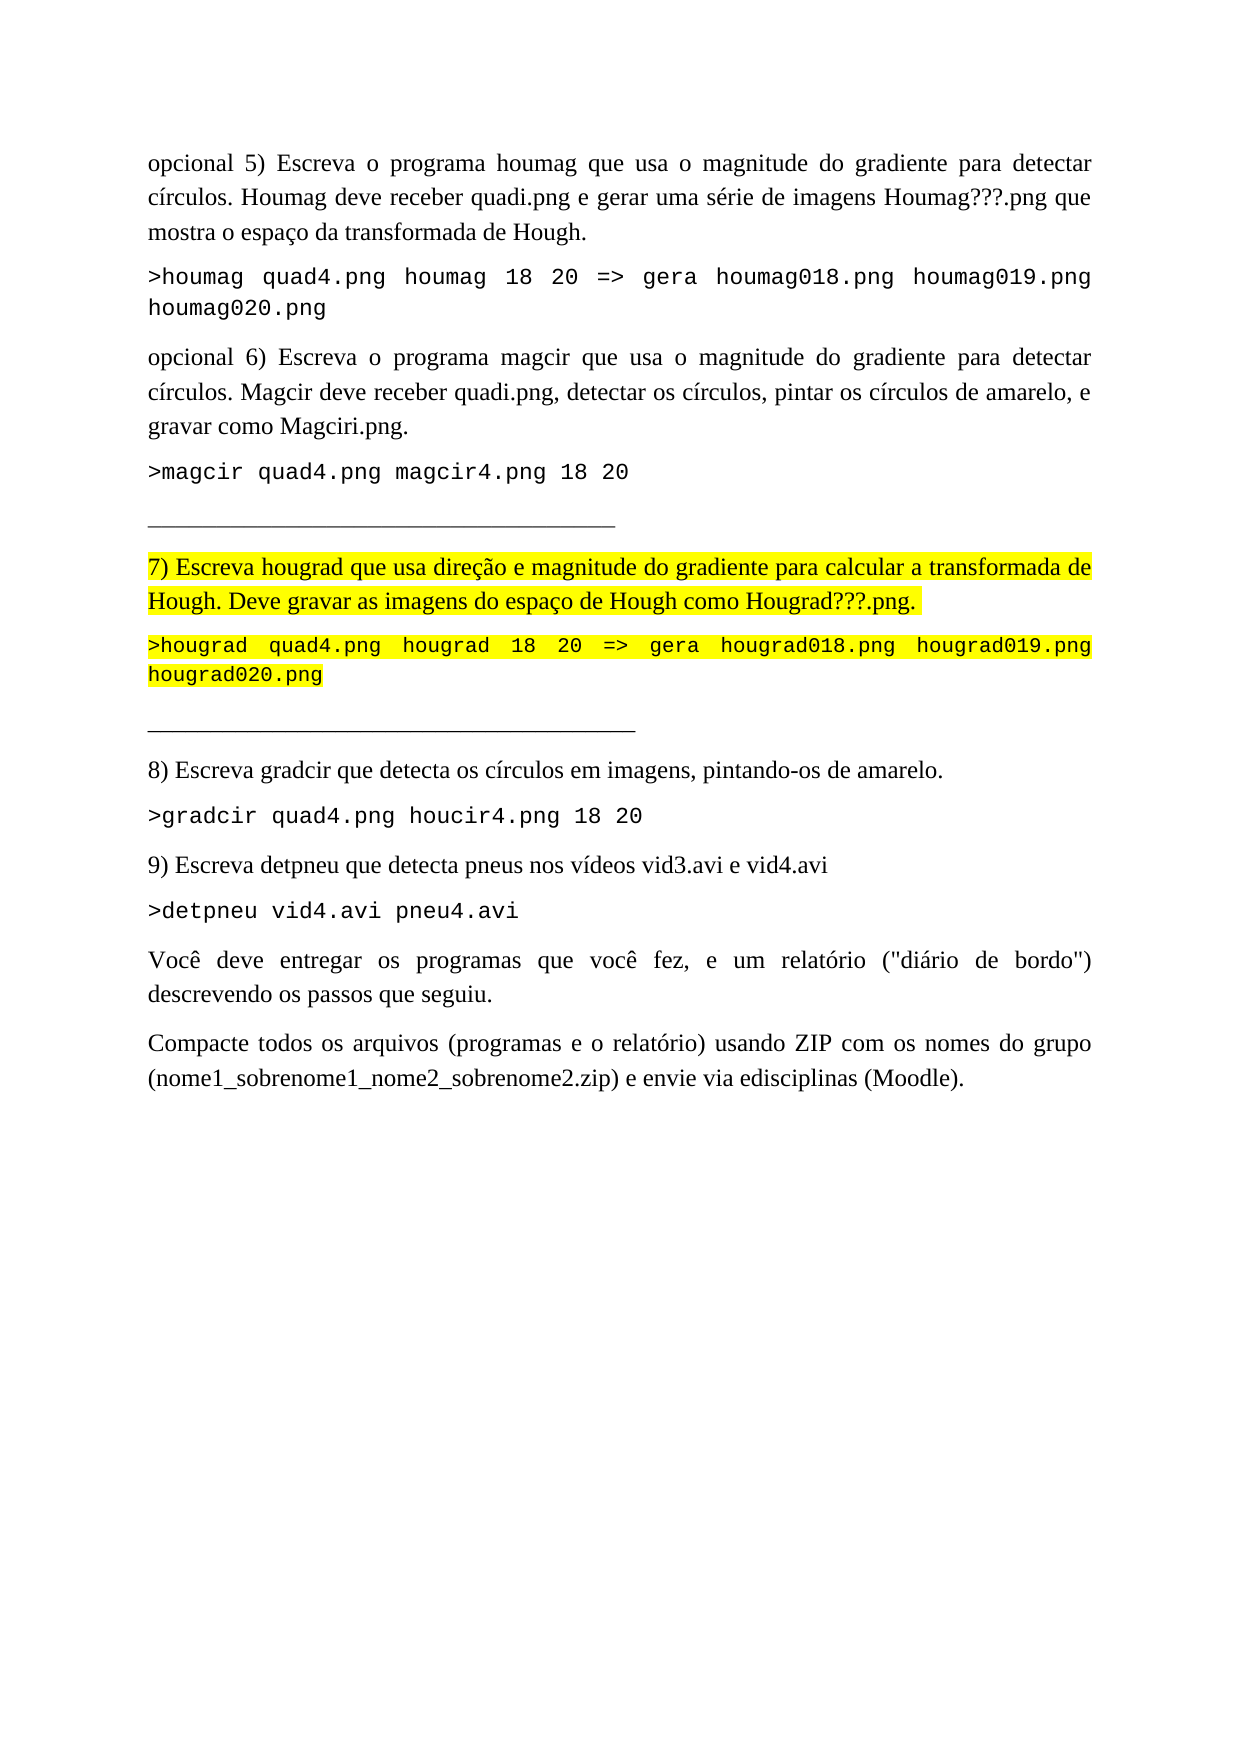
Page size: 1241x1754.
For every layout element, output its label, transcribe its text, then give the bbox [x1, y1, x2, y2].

text opcional 5) Escreva o programa houmag que usa o magnitude do gradiente para detectar círculos. Houmag deve receber quadi.png e gerar uma série de imagens Houmag???.png que mostra o espaço da transformada de Hough. [148, 148, 1092, 245]
text Compacte todos os arquivos (programas e o relatório) usando ZIP com os nomes do grupo (nome1_sobrenome1_nome2_sobrenome2.zip) e envie via edisciplinas (Moodle). [148, 1028, 1092, 1092]
text Você deve entregar os programas que você fez, e um relatório ("diário de bordo") descrevendo os passos que seguiu. [148, 945, 1092, 1008]
text >gradcir quad4.png houcir4.png 18 20 [148, 804, 1092, 831]
text _______________________________________ [148, 706, 1092, 735]
text >magcir quad4.png magcir4.png 18 20 [148, 460, 1092, 486]
text opcional 6) Escreva o programa magcir que usa o magnitude do gradiente para detectar círculos. Magcir deve receber quadi.png, detectar os círculos, pintar os círculos de amarelo, e gravar como Magciri.png. [148, 342, 1092, 440]
text >hougrad quad4.png hougrad 18 20 => gera hougrad018.png hougrad019.png hougrad020.png [148, 635, 1092, 687]
text 9) Escreva detpneu que detecta pneus nos vídeos vid3.avi e vid4.avi [148, 850, 1092, 879]
text __________________________________ [148, 506, 1092, 532]
text 8) Escreva gradcir que detecta os círculos em imagens, pintando-os de amarelo. [148, 756, 1092, 784]
text 7) Escreva hougrad que usa direção e magnitude do gradiente para calcular a transformada de Hough. Deve gravar as imagens do espaço de Hough como Hougrad???.png. [148, 552, 1092, 615]
text >houmag quad4.png houmag 18 20 => gera houmag018.png houmag019.png houmag020.png [148, 266, 1092, 323]
text >detpneu vid4.avi pneu4.avi [148, 899, 1092, 925]
